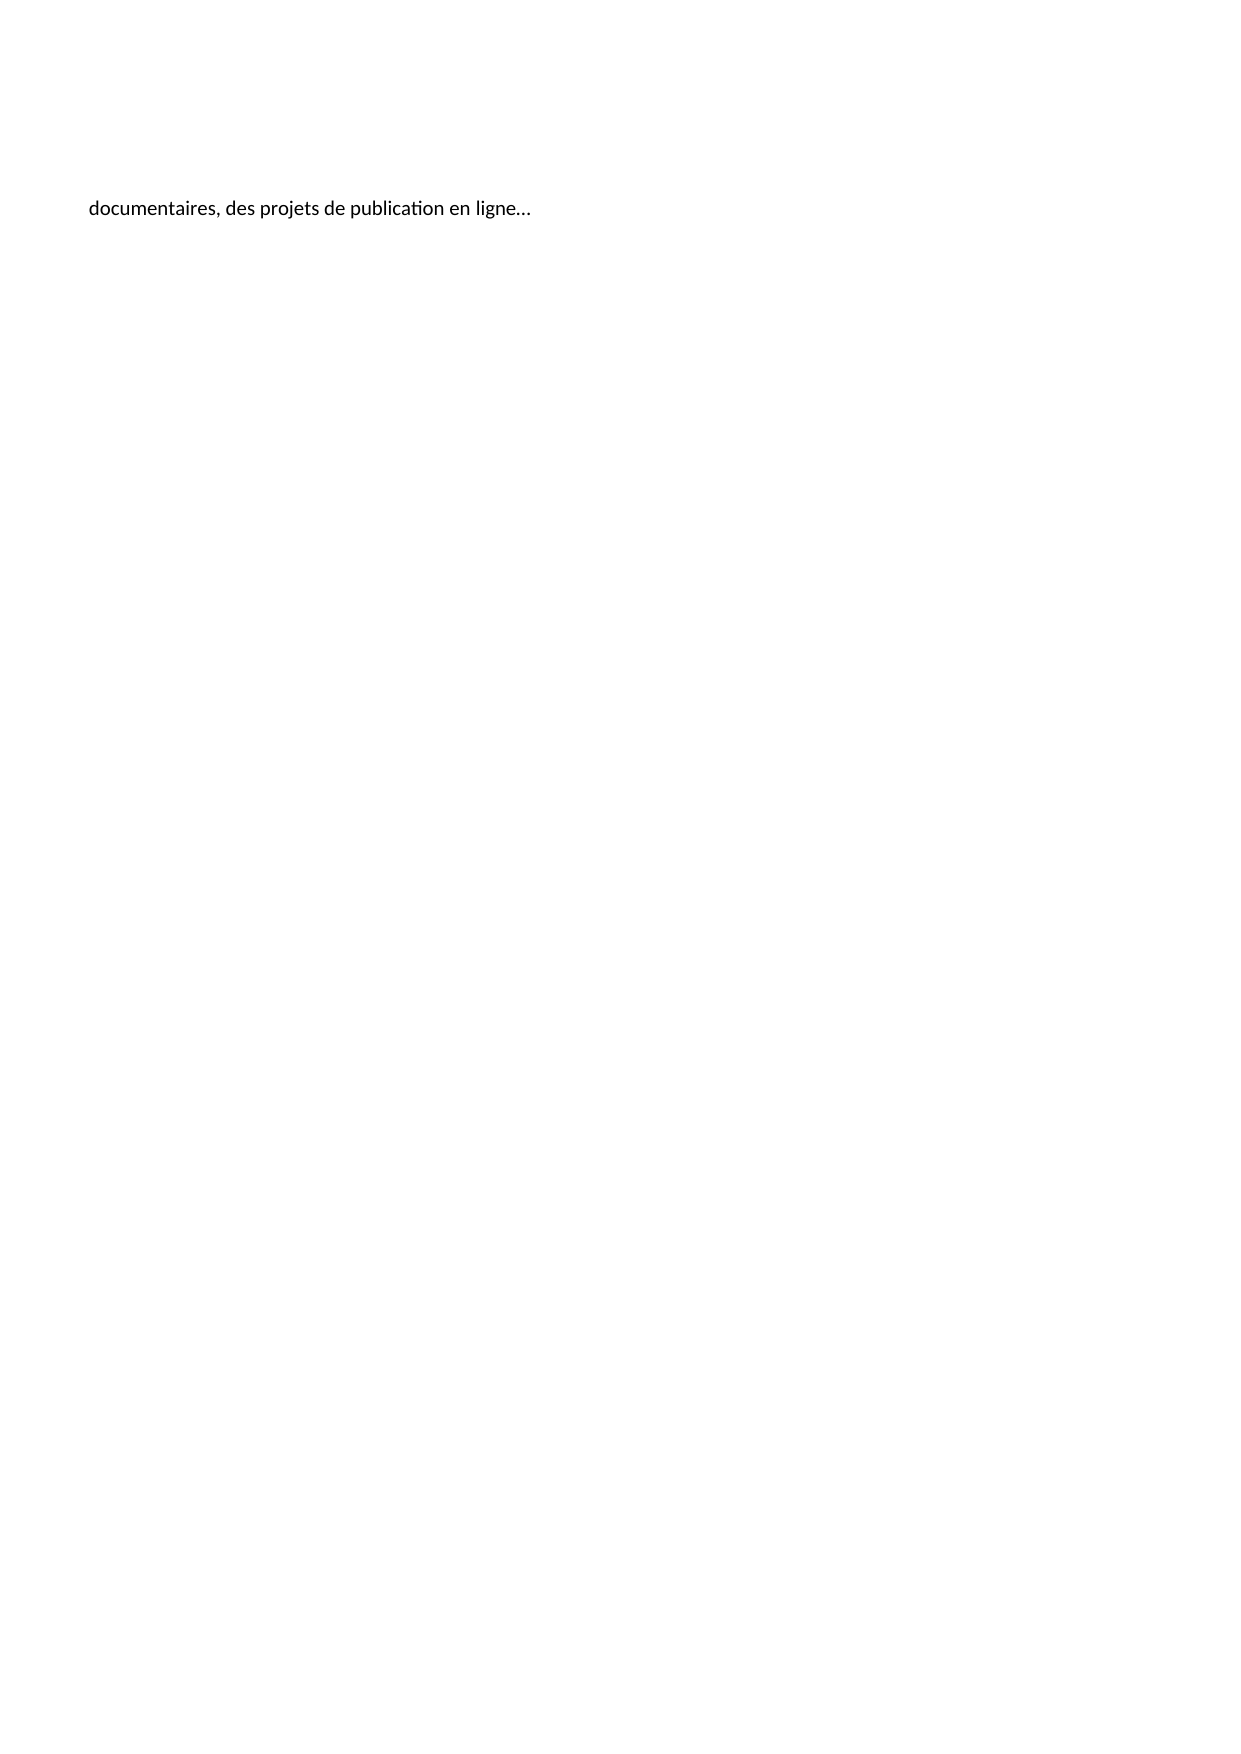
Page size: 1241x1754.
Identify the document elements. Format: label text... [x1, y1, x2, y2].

text documentaires, des projets de publication en ligne… [89, 195, 1109, 220]
